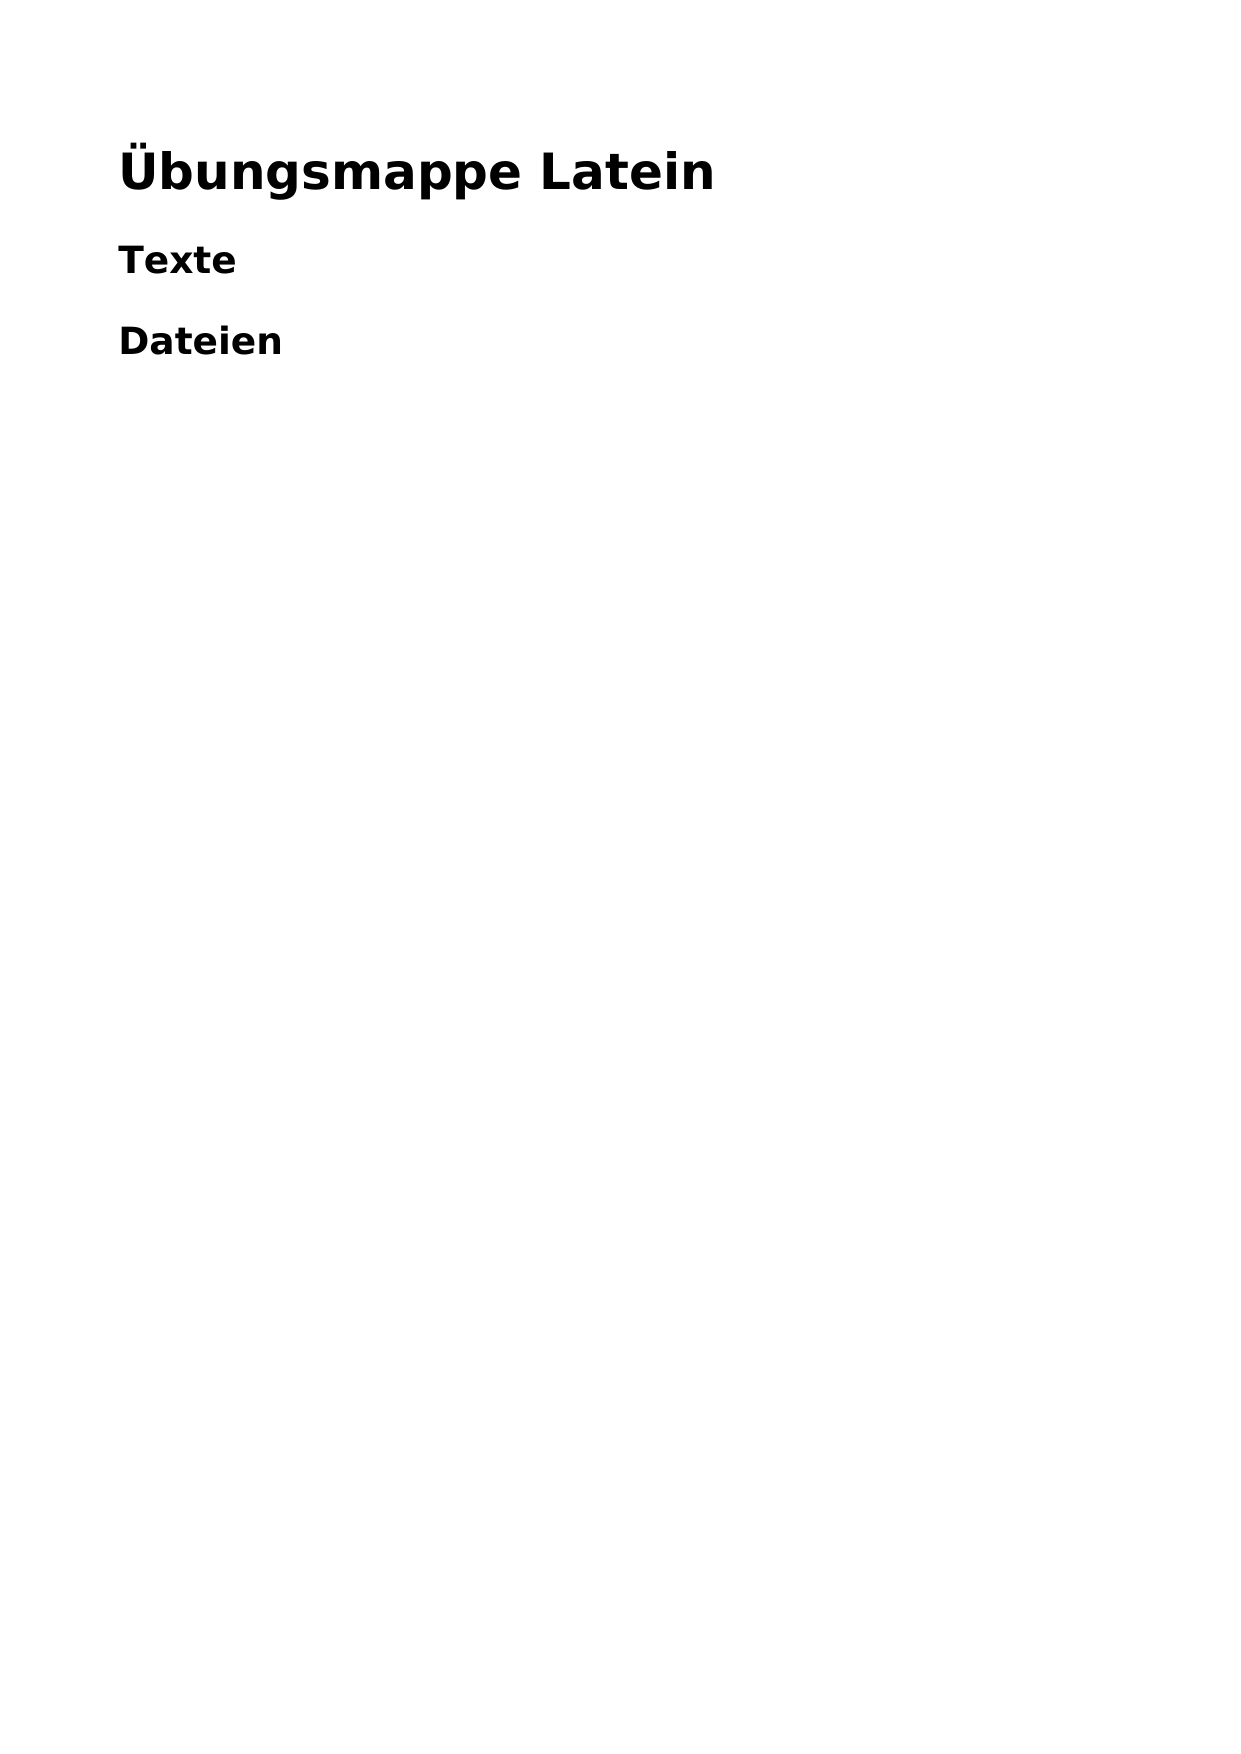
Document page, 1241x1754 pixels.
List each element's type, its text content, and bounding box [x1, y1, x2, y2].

subtitle Texte [118, 239, 1122, 282]
subtitle Dateien [118, 320, 1122, 364]
subtitle Übungsmappe Latein [118, 143, 1122, 201]
